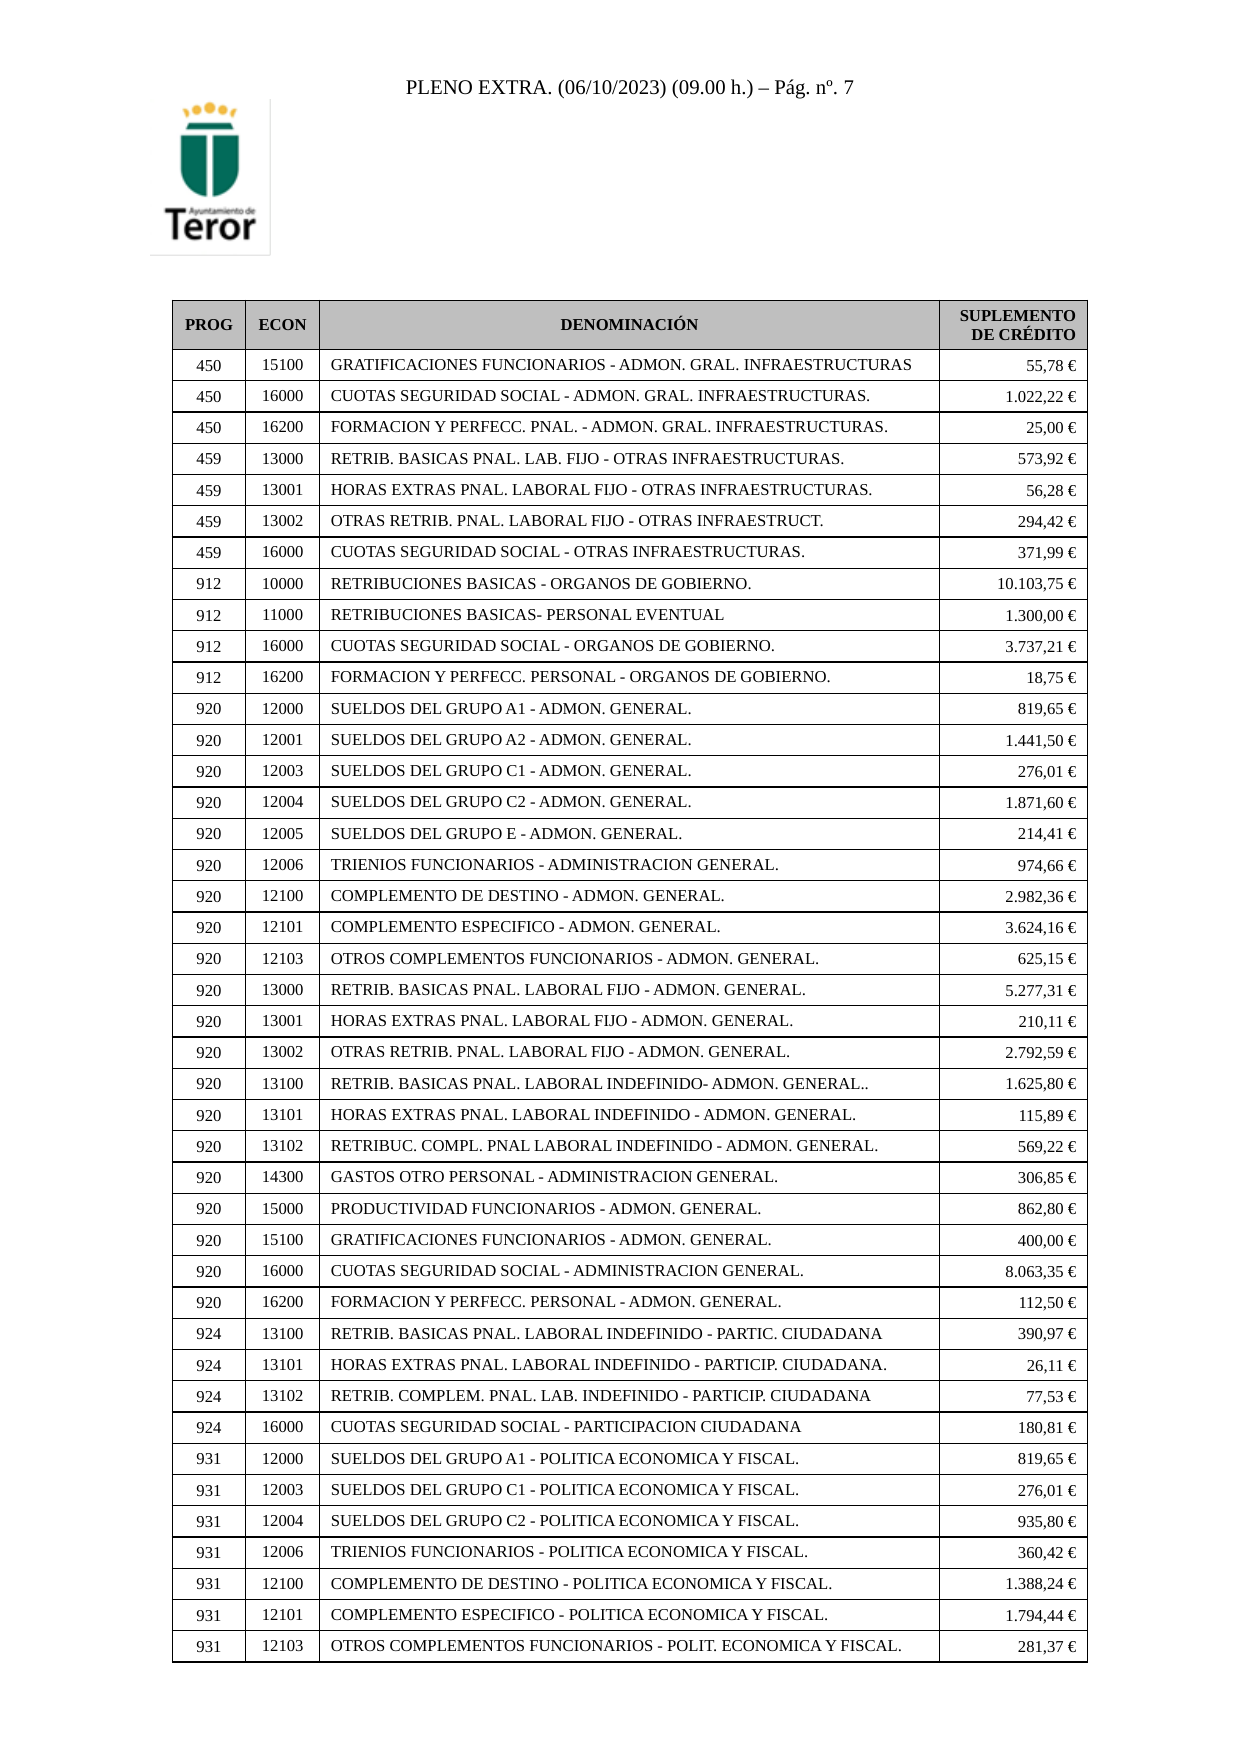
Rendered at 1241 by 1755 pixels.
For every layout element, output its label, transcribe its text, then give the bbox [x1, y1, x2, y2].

table_cell 912 [173, 569, 245, 599]
table_cell FORMACION Y PERFECC. PNAL. - ADMON. GRAL. INFRAESTRUCTURAS. [320, 413, 939, 443]
table_cell 16200 [246, 1288, 319, 1318]
table_cell HORAS EXTRAS PNAL. LABORAL FIJO - OTRAS INFRAESTRUCTURAS. [320, 475, 939, 505]
table_cell 276,01 € [940, 756, 1087, 786]
table_cell SUELDOS DEL GRUPO A1 - POLITICA ECONOMICA Y FISCAL. [320, 1444, 939, 1474]
table_cell CUOTAS SEGURIDAD SOCIAL - ADMINISTRACION GENERAL. [320, 1256, 939, 1286]
table_cell OTRAS RETRIB. PNAL. LABORAL FIJO - OTRAS INFRAESTRUCT. [320, 506, 939, 536]
table_cell 920 [173, 1256, 245, 1286]
table_cell 14300 [246, 1163, 319, 1193]
table_header PROG [173, 301, 245, 349]
table_cell OTROS COMPLEMENTOS FUNCIONARIOS - POLIT. ECONOMICA Y FISCAL. [320, 1631, 939, 1661]
table_cell CUOTAS SEGURIDAD SOCIAL - PARTICIPACION CIUDADANA [320, 1413, 939, 1443]
table_cell 931 [173, 1569, 245, 1599]
table_cell 920 [173, 850, 245, 880]
table_cell 15100 [246, 350, 319, 380]
table_cell SUELDOS DEL GRUPO A2 - ADMON. GENERAL. [320, 725, 939, 755]
table_cell 912 [173, 663, 245, 693]
table_cell COMPLEMENTO ESPECIFICO - POLITICA ECONOMICA Y FISCAL. [320, 1600, 939, 1630]
table_cell 931 [173, 1600, 245, 1630]
table_cell 12101 [246, 913, 319, 943]
table_cell 306,85 € [940, 1163, 1087, 1193]
table_cell 13101 [246, 1100, 319, 1130]
table_cell 11000 [246, 600, 319, 630]
table_cell RETRIB. BASICAS PNAL. LAB. FIJO - OTRAS INFRAESTRUCTURAS. [320, 444, 939, 474]
table_cell 400,00 € [940, 1225, 1087, 1255]
table_cell 25,00 € [940, 413, 1087, 443]
table_header DENOMINACIÓN [320, 301, 939, 349]
table_cell 360,42 € [940, 1538, 1087, 1568]
table_cell GASTOS OTRO PERSONAL - ADMINISTRACION GENERAL. [320, 1163, 939, 1193]
table_cell 924 [173, 1413, 245, 1443]
table_cell 16000 [246, 381, 319, 411]
table_cell 920 [173, 819, 245, 849]
table_cell 55,78 € [940, 350, 1087, 380]
table_cell 1.388,24 € [940, 1569, 1087, 1599]
table_cell 12103 [246, 944, 319, 974]
table_cell 12006 [246, 850, 319, 880]
table_cell 573,92 € [940, 444, 1087, 474]
table_cell 18,75 € [940, 663, 1087, 693]
table_cell 862,80 € [940, 1194, 1087, 1224]
table_cell 920 [173, 1100, 245, 1130]
table_header SUPLEMENTO DE CRÉDITO [940, 301, 1087, 349]
table_cell 459 [173, 506, 245, 536]
table_cell 281,37 € [940, 1631, 1087, 1661]
table_cell 12003 [246, 756, 319, 786]
table_cell 920 [173, 725, 245, 755]
table_cell 16000 [246, 538, 319, 568]
table_cell 10.103,75 € [940, 569, 1087, 599]
table_cell 1.022,22 € [940, 381, 1087, 411]
table_cell SUELDOS DEL GRUPO A1 - ADMON. GENERAL. [320, 694, 939, 724]
table_cell 1.300,00 € [940, 600, 1087, 630]
table_cell 920 [173, 1163, 245, 1193]
table_cell 13002 [246, 506, 319, 536]
table_cell PRODUCTIVIDAD FUNCIONARIOS - ADMON. GENERAL. [320, 1194, 939, 1224]
table_cell TRIENIOS FUNCIONARIOS - ADMINISTRACION GENERAL. [320, 850, 939, 880]
table_cell 459 [173, 444, 245, 474]
table_cell 5.277,31 € [940, 975, 1087, 1005]
table_cell 920 [173, 694, 245, 724]
table_cell 13001 [246, 475, 319, 505]
table_cell 12000 [246, 1444, 319, 1474]
table_cell 8.063,35 € [940, 1256, 1087, 1286]
table_cell 12100 [246, 881, 319, 911]
table_cell FORMACION Y PERFECC. PERSONAL - ADMON. GENERAL. [320, 1288, 939, 1318]
table_cell RETRIB. BASICAS PNAL. LABORAL FIJO - ADMON. GENERAL. [320, 975, 939, 1005]
table_cell CUOTAS SEGURIDAD SOCIAL - ADMON. GRAL. INFRAESTRUCTURAS. [320, 381, 939, 411]
table_cell SUELDOS DEL GRUPO C2 - POLITICA ECONOMICA Y FISCAL. [320, 1506, 939, 1536]
table_cell RETRIB. COMPLEM. PNAL. LAB. INDEFINIDO - PARTICIP. CIUDADANA [320, 1381, 939, 1411]
table_cell GRATIFICACIONES FUNCIONARIOS - ADMON. GENERAL. [320, 1225, 939, 1255]
table_cell 920 [173, 975, 245, 1005]
table_cell 920 [173, 1225, 245, 1255]
table_cell RETRIBUC. COMPL. PNAL LABORAL INDEFINIDO - ADMON. GENERAL. [320, 1131, 939, 1161]
table_cell 1.871,60 € [940, 788, 1087, 818]
table_cell 294,42 € [940, 506, 1087, 536]
table_cell 920 [173, 788, 245, 818]
table_cell RETRIBUCIONES BASICAS - ORGANOS DE GOBIERNO. [320, 569, 939, 599]
table_cell 12000 [246, 694, 319, 724]
table_cell 920 [173, 1006, 245, 1036]
table_cell 920 [173, 1069, 245, 1099]
table_cell 931 [173, 1444, 245, 1474]
table_cell 13000 [246, 444, 319, 474]
table_cell RETRIBUCIONES BASICAS- PERSONAL EVENTUAL [320, 600, 939, 630]
table_cell COMPLEMENTO ESPECIFICO - ADMON. GENERAL. [320, 913, 939, 943]
table_cell 935,80 € [940, 1506, 1087, 1536]
table_cell 12100 [246, 1569, 319, 1599]
table_cell 210,11 € [940, 1006, 1087, 1036]
table_cell 13002 [246, 1038, 319, 1068]
table_cell 819,65 € [940, 694, 1087, 724]
table_cell 13100 [246, 1069, 319, 1099]
table_cell 16000 [246, 1413, 319, 1443]
table_cell 920 [173, 881, 245, 911]
table_cell 974,66 € [940, 850, 1087, 880]
table_cell 2.982,36 € [940, 881, 1087, 911]
table_cell 12003 [246, 1475, 319, 1505]
table_cell 214,41 € [940, 819, 1087, 849]
table_cell 371,99 € [940, 538, 1087, 568]
table_cell 115,89 € [940, 1100, 1087, 1130]
table_cell 1.441,50 € [940, 725, 1087, 755]
table_cell 390,97 € [940, 1319, 1087, 1349]
table_cell OTRAS RETRIB. PNAL. LABORAL FIJO - ADMON. GENERAL. [320, 1038, 939, 1068]
table_cell 12103 [246, 1631, 319, 1661]
table_cell 450 [173, 413, 245, 443]
table_cell 924 [173, 1350, 245, 1380]
table_cell RETRIB. BASICAS PNAL. LABORAL INDEFINIDO - PARTIC. CIUDADANA [320, 1319, 939, 1349]
table_cell 13100 [246, 1319, 319, 1349]
table_cell 12004 [246, 788, 319, 818]
table_cell 26,11 € [940, 1350, 1087, 1380]
table_cell 3.624,16 € [940, 913, 1087, 943]
table_cell 924 [173, 1381, 245, 1411]
table_cell 13000 [246, 975, 319, 1005]
table_cell 3.737,21 € [940, 631, 1087, 661]
table_cell RETRIB. BASICAS PNAL. LABORAL INDEFINIDO- ADMON. GENERAL.. [320, 1069, 939, 1099]
table_cell 450 [173, 381, 245, 411]
table_cell 13001 [246, 1006, 319, 1036]
table_cell 12006 [246, 1538, 319, 1568]
table_cell 920 [173, 1131, 245, 1161]
table_cell 931 [173, 1631, 245, 1661]
table_cell 12001 [246, 725, 319, 755]
table_cell 12101 [246, 1600, 319, 1630]
table_cell 12005 [246, 819, 319, 849]
table_cell 920 [173, 1288, 245, 1318]
table_cell SUELDOS DEL GRUPO E - ADMON. GENERAL. [320, 819, 939, 849]
table_cell SUELDOS DEL GRUPO C1 - ADMON. GENERAL. [320, 756, 939, 786]
table_cell 459 [173, 475, 245, 505]
table_cell CUOTAS SEGURIDAD SOCIAL - ORGANOS DE GOBIERNO. [320, 631, 939, 661]
table_cell 569,22 € [940, 1131, 1087, 1161]
table_cell 924 [173, 1319, 245, 1349]
table_cell 180,81 € [940, 1413, 1087, 1443]
table_cell SUELDOS DEL GRUPO C2 - ADMON. GENERAL. [320, 788, 939, 818]
table_cell 16000 [246, 631, 319, 661]
table_cell 13102 [246, 1381, 319, 1411]
table_cell 16000 [246, 1256, 319, 1286]
table_cell TRIENIOS FUNCIONARIOS - POLITICA ECONOMICA Y FISCAL. [320, 1538, 939, 1568]
table_cell 920 [173, 1038, 245, 1068]
table_cell FORMACION Y PERFECC. PERSONAL - ORGANOS DE GOBIERNO. [320, 663, 939, 693]
table_cell 15000 [246, 1194, 319, 1224]
table_cell 931 [173, 1538, 245, 1568]
table_cell 819,65 € [940, 1444, 1087, 1474]
table_cell COMPLEMENTO DE DESTINO - ADMON. GENERAL. [320, 881, 939, 911]
table_cell 10000 [246, 569, 319, 599]
table_cell 931 [173, 1475, 245, 1505]
table_cell COMPLEMENTO DE DESTINO - POLITICA ECONOMICA Y FISCAL. [320, 1569, 939, 1599]
table_cell 912 [173, 600, 245, 630]
table_header ECON [246, 301, 319, 349]
table_cell OTROS COMPLEMENTOS FUNCIONARIOS - ADMON. GENERAL. [320, 944, 939, 974]
table_cell 16200 [246, 663, 319, 693]
table_cell 920 [173, 944, 245, 974]
table_cell 15100 [246, 1225, 319, 1255]
table_cell 931 [173, 1506, 245, 1536]
table_cell 2.792,59 € [940, 1038, 1087, 1068]
table_cell SUELDOS DEL GRUPO C1 - POLITICA ECONOMICA Y FISCAL. [320, 1475, 939, 1505]
table_cell GRATIFICACIONES FUNCIONARIOS - ADMON. GRAL. INFRAESTRUCTURAS [320, 350, 939, 380]
table_cell HORAS EXTRAS PNAL. LABORAL INDEFINIDO - PARTICIP. CIUDADANA. [320, 1350, 939, 1380]
table_cell 920 [173, 756, 245, 786]
table_cell 56,28 € [940, 475, 1087, 505]
table_cell 12004 [246, 1506, 319, 1536]
table_cell 1.625,80 € [940, 1069, 1087, 1099]
table_cell 920 [173, 913, 245, 943]
table_cell 276,01 € [940, 1475, 1087, 1505]
table_cell HORAS EXTRAS PNAL. LABORAL FIJO - ADMON. GENERAL. [320, 1006, 939, 1036]
table_cell 1.794,44 € [940, 1600, 1087, 1630]
table_cell 16200 [246, 413, 319, 443]
table_cell 625,15 € [940, 944, 1087, 974]
table_cell 13101 [246, 1350, 319, 1380]
table_cell 450 [173, 350, 245, 380]
table_cell 77,53 € [940, 1381, 1087, 1411]
table_cell 912 [173, 631, 245, 661]
table_cell 920 [173, 1194, 245, 1224]
table_cell 459 [173, 538, 245, 568]
table_cell CUOTAS SEGURIDAD SOCIAL - OTRAS INFRAESTRUCTURAS. [320, 538, 939, 568]
table_cell 13102 [246, 1131, 319, 1161]
table_cell HORAS EXTRAS PNAL. LABORAL INDEFINIDO - ADMON. GENERAL. [320, 1100, 939, 1130]
table_cell 112,50 € [940, 1288, 1087, 1318]
